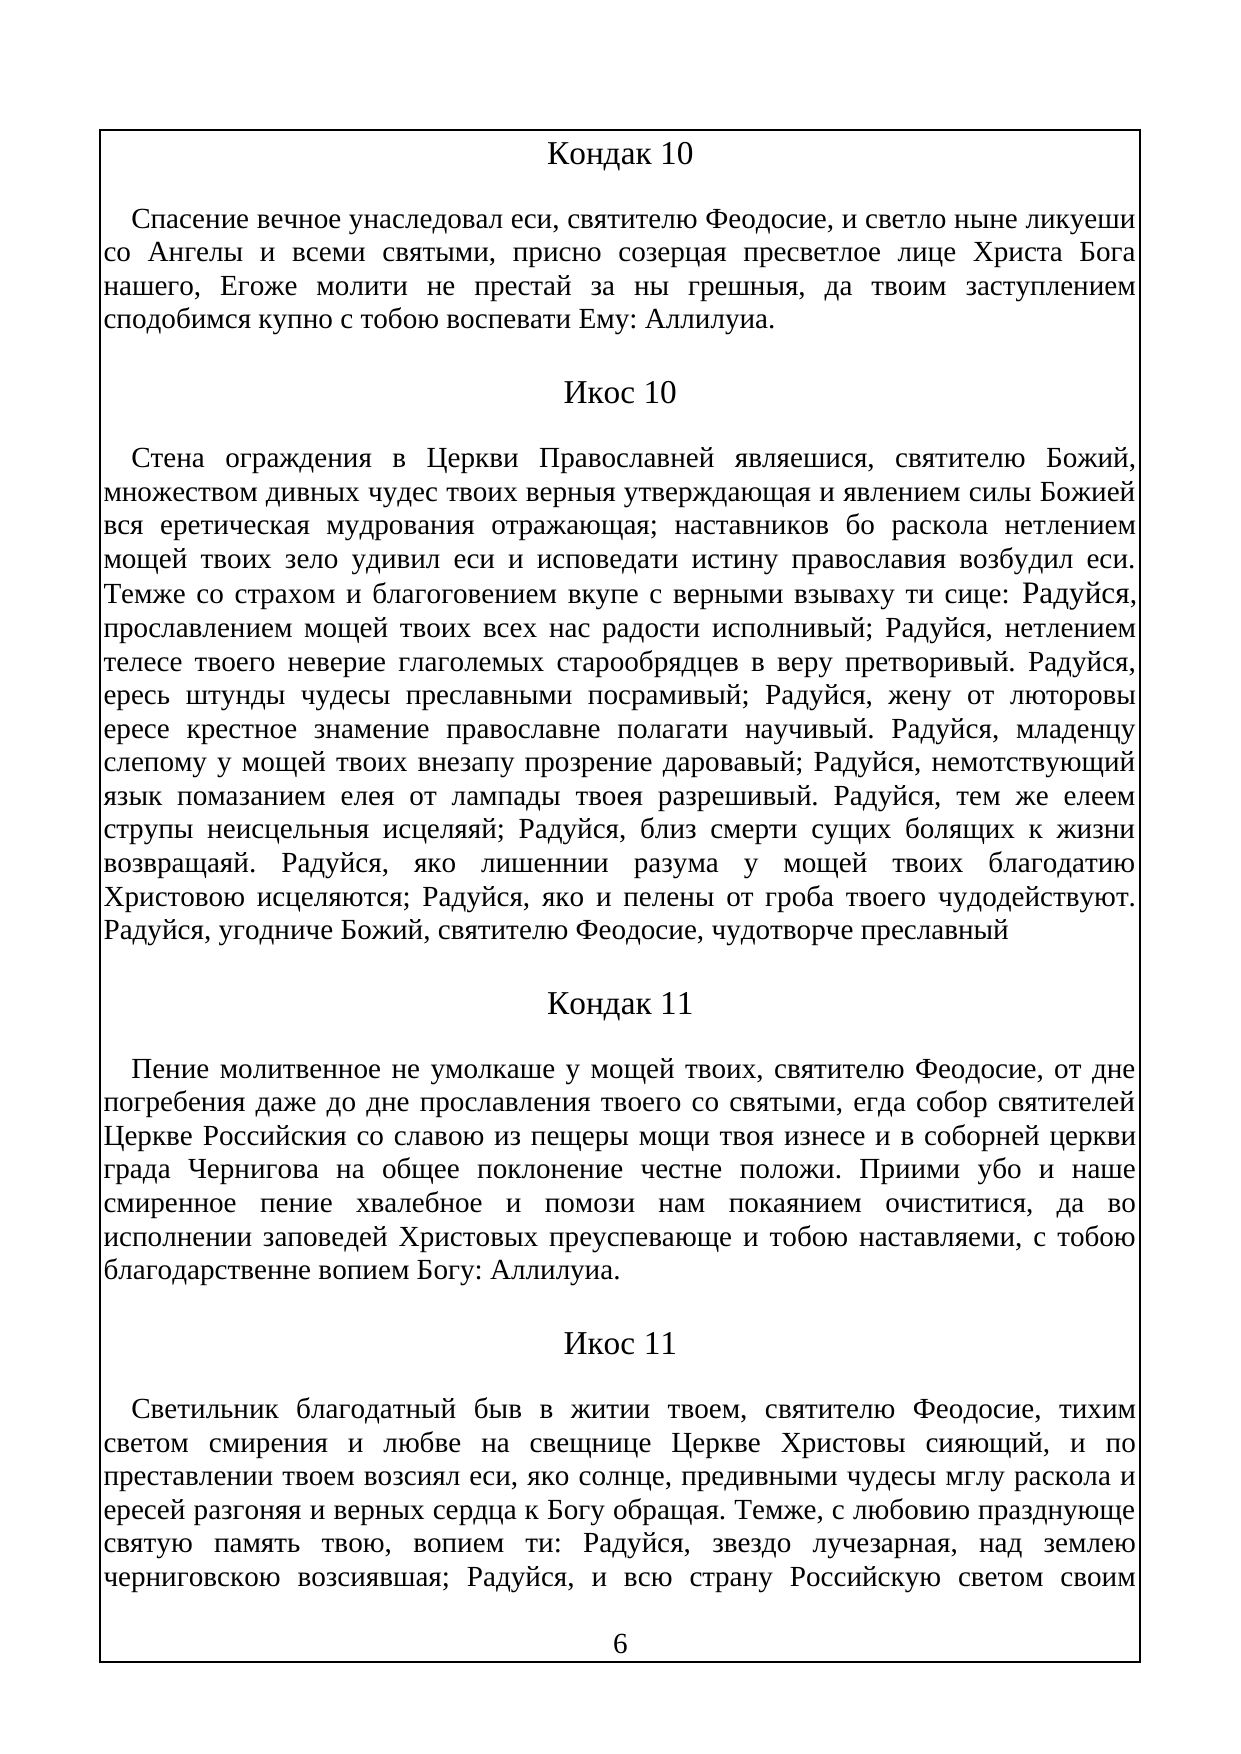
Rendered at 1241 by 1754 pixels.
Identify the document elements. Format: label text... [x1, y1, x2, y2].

text Светильник благодатный быв в житии твоем, святителю Феодосие, тихим светом смирения и любве на свещнице Церкве Христовы сияющий, и по преставлении твоем возсиял еси, яко солнце, предивными чудесы мглу раскола и ересей разгоняя и верных сердца к Богу обращая. Темже, с любовию празднующе святую память твою, вопием ти: Радуйся, звездо лучезарная, над землею черниговскою возсиявшая; Радуйся, и всю страну Российскую светом своим [103, 1391, 1137, 1592]
text Стена ограждения в Церкви Православней являешися, святителю Божий, множеством дивных чудес твоих верныя утверждающая и явлением силы Божией вся еретическая мудрования отражающая; наставников бо раскола нетлением мощей твоих зело удивил еси и исповедати истину православия возбудил еси. Темже со страхом и благоговением вкупе с верными взываху ти сице: Радуйся, прославлением мощей твоих всех нас радости исполнивый; Радуйся, нетлением телесе твоего неверие глаголемых старообрядцев в веру претворивый. Радуйся, ересь штунды чудесы преславными посрамивый; Радуйся, жену от люторовы ересе крестное знамение православне полагати научивый. Радуйся, младенцу слепому у мощей твоих внезапу прозрение даровавый; Радуйся, немотствующий язык помазанием елея от лампады твоея разрешивый. Радуйся, тем же елеем струпы неисцельныя исцеляяй; Радуйся, близ смерти сущих болящих к жизни возвращаяй. Радуйся, яко лишеннии разума у мощей твоих благодатию Христовою исцеляются; Радуйся, яко и пелены от гроба твоего чудодействуют. Радуйся, угодниче Божий, святителю Феодосие, чудотворче преславный [103, 440, 1137, 946]
text Спасение вечное унаследовал еси, святителю Феодосие, и светло ныне ликуеши со Ангелы и всеми святыми, присно созерцая пресветлое лице Христа Бога нашего, Егоже молити не престай за ны грешныя, да твоим заступлением сподобимся купно с тобою воспевати Ему: Аллилуиа. [103, 201, 1137, 335]
subtitle Кондак 11 [103, 983, 1137, 1022]
subtitle Икос 11 [103, 1323, 1137, 1362]
subtitle Икос 10 [103, 372, 1137, 411]
text Пение молитвенное не умолкаше у мощей твоих, святителю Феодосие, от дне погребения даже до дне прославления твоего со святыми, егда собор святителей Церкве Poccийския со славою из пещеры мощи твоя изнесе и в соборней церкви града Чернигова на общее поклонение честне положи. Приими убо и наше смиренное пение хвалебное и помози нам покаянием очиститися, да во исполнении заповедей Христовых преуспевающе и тобою наставляеми, с тобою благодарственне вопием Богу: Аллилуиа. [103, 1051, 1137, 1286]
subtitle Кондак 10 [103, 133, 1137, 171]
